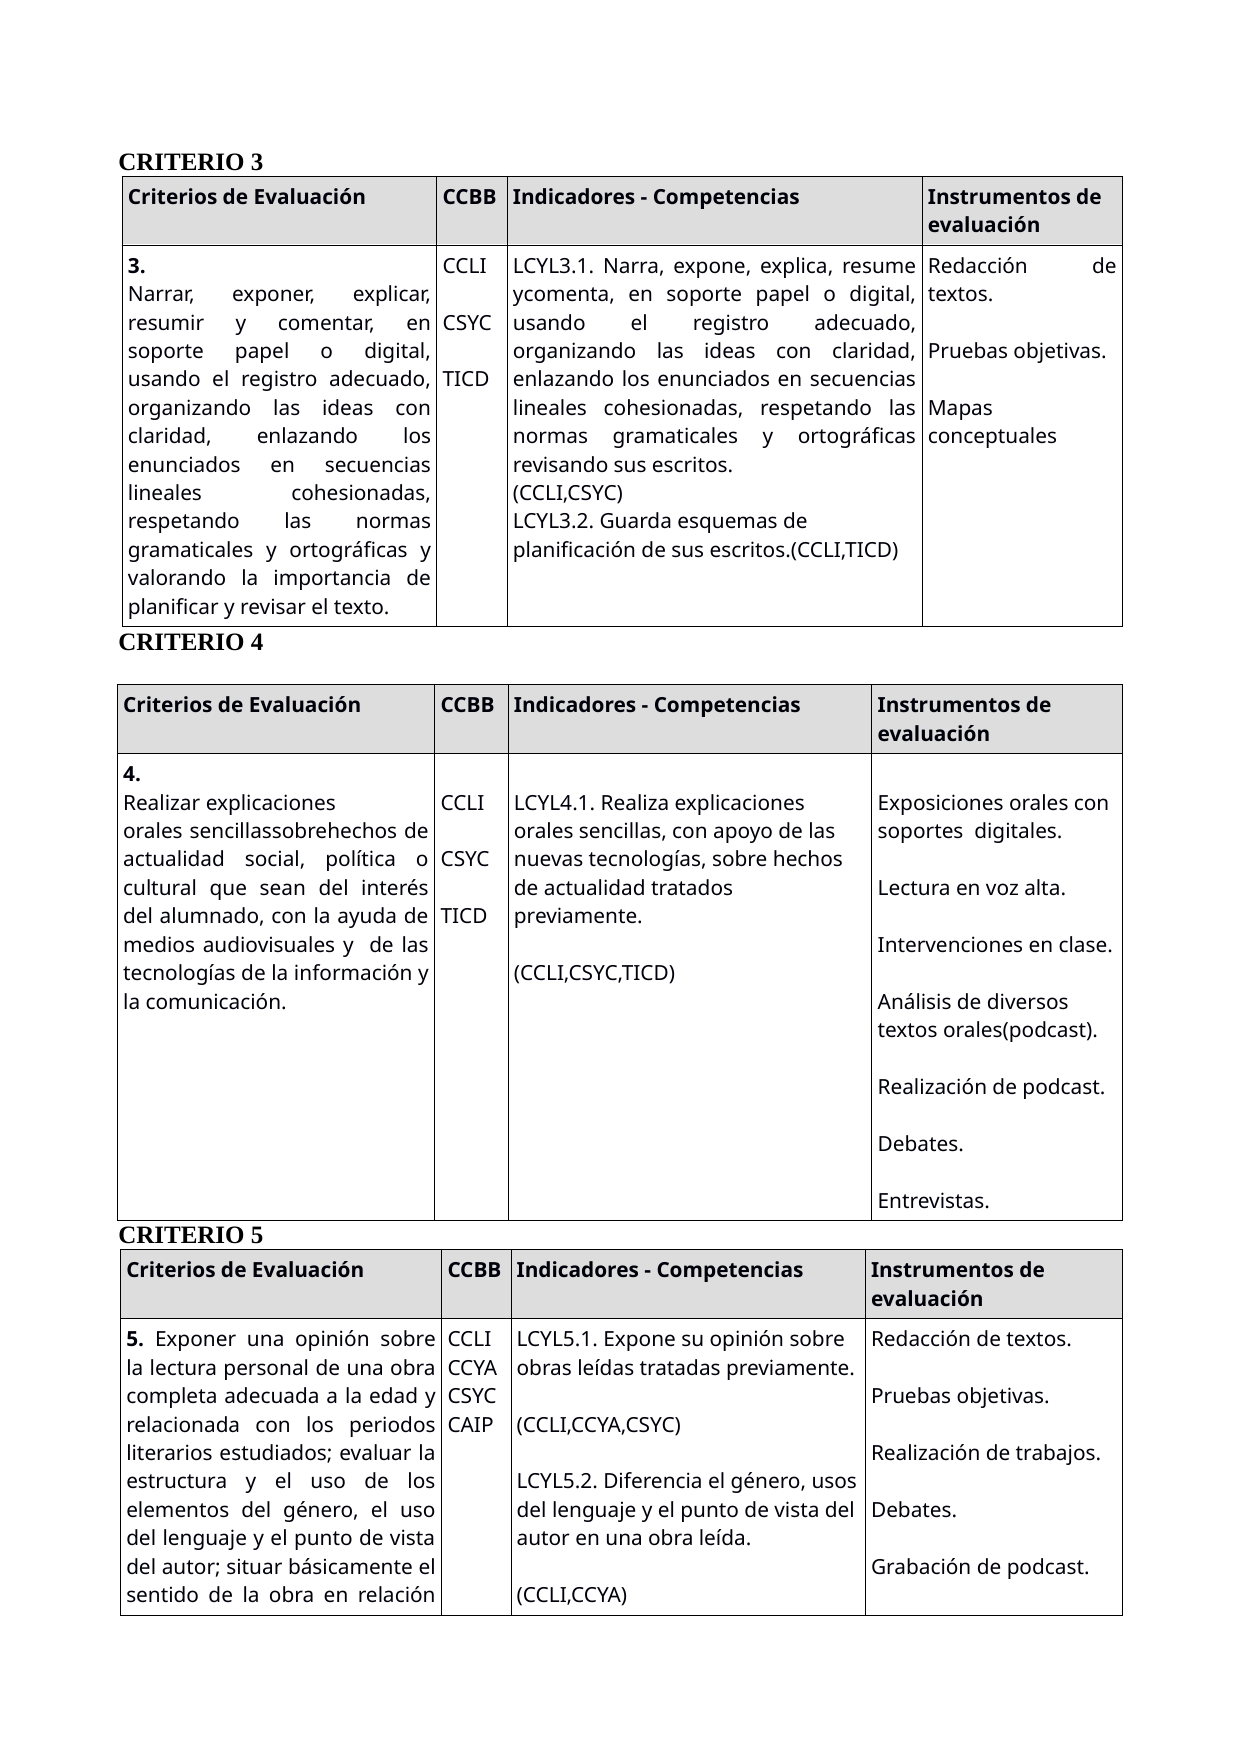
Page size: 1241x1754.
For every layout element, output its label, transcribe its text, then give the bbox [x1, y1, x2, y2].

table_cell 5. Exponer una opinión sobre la lectura personal de una obra completa adecuada a la edad y relacionada con los periodos literarios estudiados; evaluar la estructura y el uso de los elementos del género, el uso del lenguaje y el punto de vista del autor; situar básicamente el sentido de la obra en relación [121, 1319, 441, 1614]
table_header Criterios de Evaluación [123, 177, 436, 244]
table_header Instrumentos de evaluación [866, 1250, 1122, 1318]
text CRITERIO 5 [118, 1221, 1122, 1249]
table_header Criterios de Evaluación [121, 1250, 441, 1318]
table_cell CCLI CCYA CSYC CAIP [442, 1319, 511, 1614]
table_cell Redacción de textos. Pruebas objetivas. Mapas conceptuales [923, 246, 1122, 626]
table_cell LCYL4.1. Realiza explicaciones orales sencillas, con apoyo de las nuevas tecnologías, sobre hechos de actualidad tratados previamente. (CCLI,CSYC,TICD) [509, 754, 871, 1220]
table_cell 4. Realizar explicaciones orales sencillassobrehechos de actualidad social, política o cultural que sean del interés del alumnado, con la ayuda de medios audiovisuales y de las tecnologías de la información y la comunicación. [118, 754, 434, 1220]
text CRITERIO 3 [118, 147, 1122, 176]
table_cell LCYL5.1. Expone su opinión sobre obras leídas tratadas previamente. (CCLI,CCYA,CSYC) LCYL5.2. Diferencia el género, usos del lenguaje y el punto de vista del autor en una obra leída. (CCLI,CCYA) [512, 1319, 865, 1614]
table_header Instrumentos de evaluación [923, 177, 1122, 244]
table_cell 3. Narrar, exponer, explicar, resumir y comentar, en soporte papel o digital, usando el registro adecuado, organizando las ideas con claridad, enlazando los enunciados en secuencias lineales cohesionadas, respetando las normas gramaticales y ortográficas y valorando la importancia de planificar y revisar el texto. [123, 246, 436, 626]
table_header Criterios de Evaluación [118, 685, 434, 753]
table_header Indicadores - Competencias [512, 1250, 865, 1318]
table_cell LCYL3.1. Narra, expone, explica, resume ycomenta, en soporte papel o digital, usando el registro adecuado, organizando las ideas con claridad, enlazando los enunciados en secuencias lineales cohesionadas, respetando las normas gramaticales y ortográficas revisando sus escritos. (CCLI,CSYC) LCYL3.2. Guarda esquemas de planificación de sus escritos.(CCLI,TICD) [508, 246, 922, 626]
table_header Indicadores - Competencias [509, 685, 871, 753]
table_cell CCLI CSYC TICD [435, 754, 508, 1220]
text CRITERIO 4 [118, 627, 1122, 655]
table_cell Redacción de textos. Pruebas objetivas. Realización de trabajos. Debates. Grabación de podcast. [866, 1319, 1122, 1614]
table_cell Exposiciones orales con soportes digitales. Lectura en voz alta. Intervenciones en clase. Análisis de diversos textos orales(podcast). Realización de podcast. Debates. Entrevistas. [872, 754, 1122, 1220]
table_header CCBB [435, 685, 508, 753]
table_header CCBB [437, 177, 507, 244]
table_header Indicadores - Competencias [508, 177, 922, 244]
table_header Instrumentos de evaluación [872, 685, 1122, 753]
table_header CCBB [442, 1250, 511, 1318]
table_cell CCLI CSYC TICD [437, 246, 507, 626]
